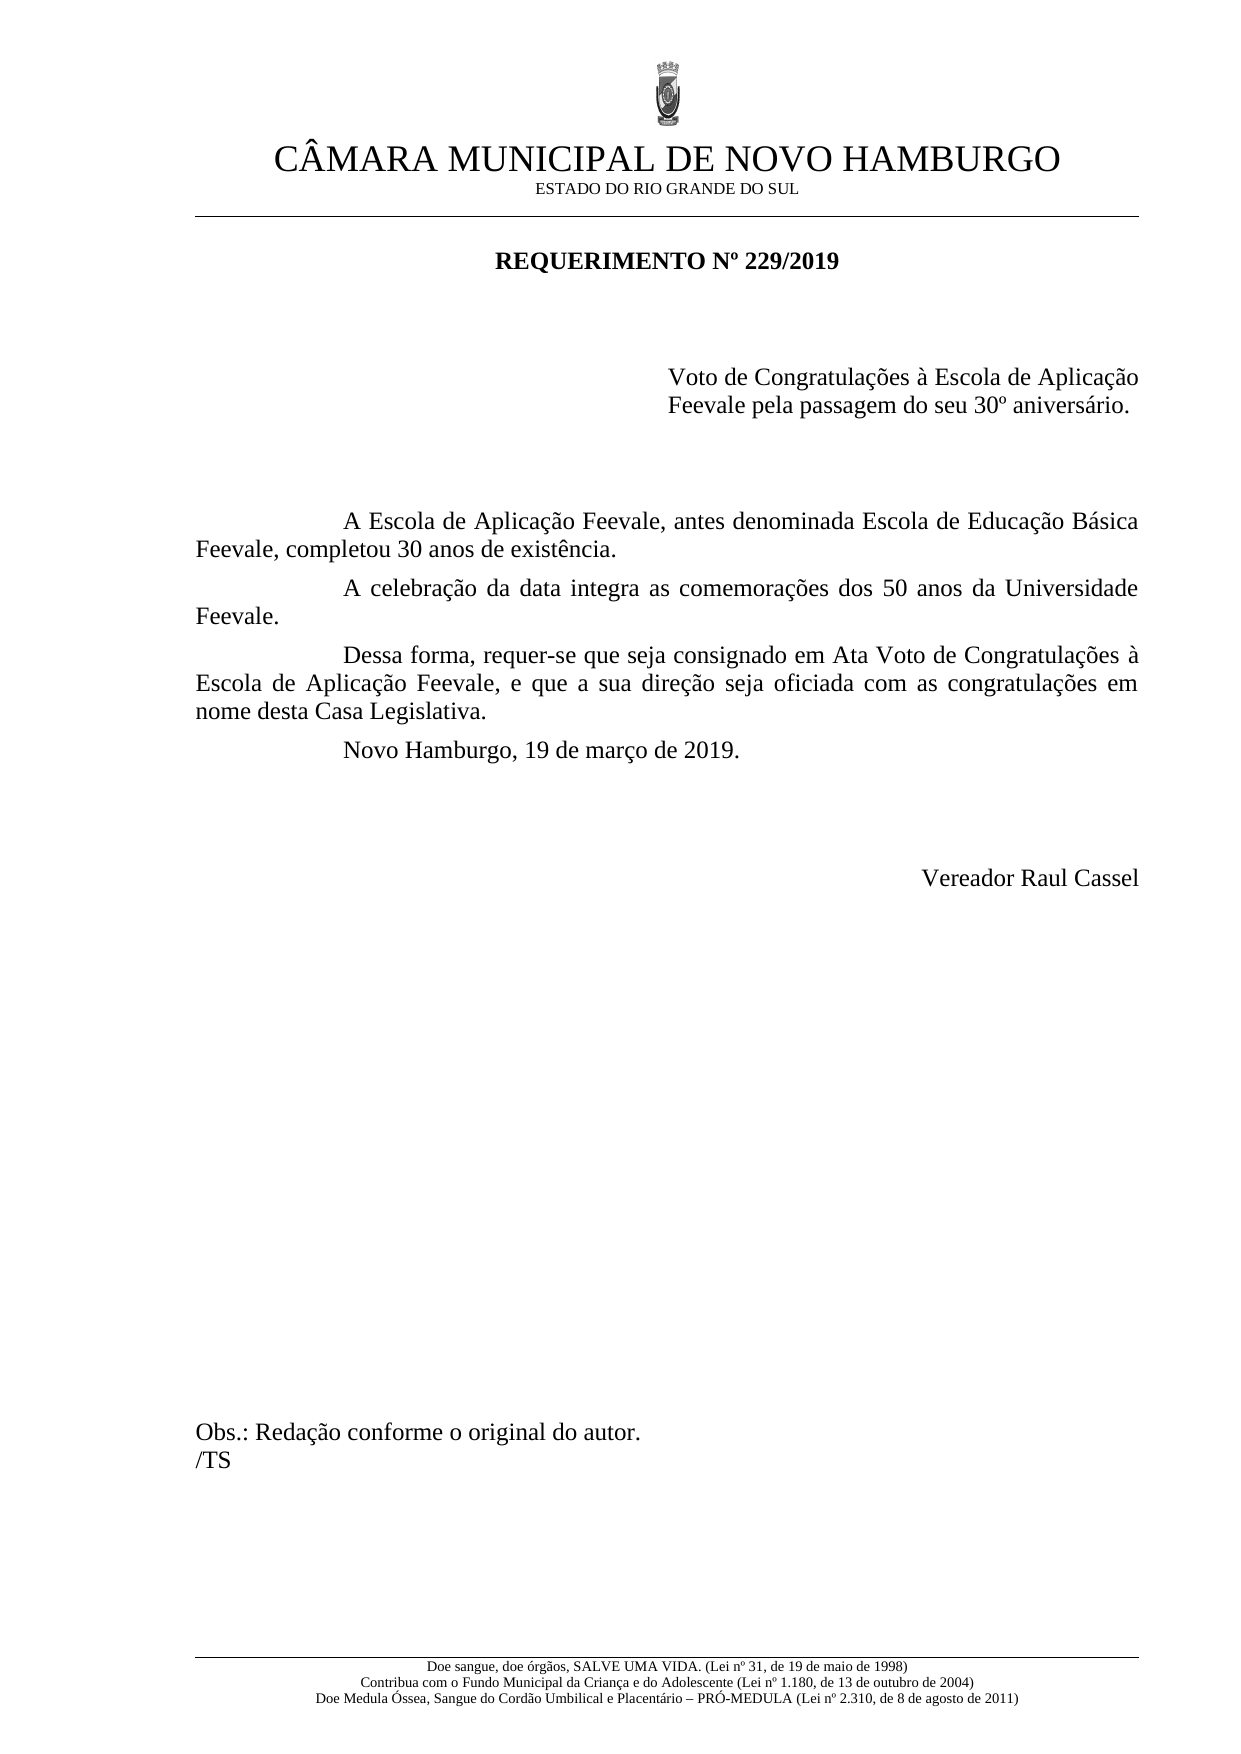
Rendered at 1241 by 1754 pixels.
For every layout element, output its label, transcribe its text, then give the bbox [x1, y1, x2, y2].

text Voto de Congratulações à Escola de Aplicação Feevale pela passagem do seu 30º aniversário. [668, 363, 1139, 418]
text A celebração da data integra as comemorações dos 50 anos da Universidade Feevale. [195, 574, 1139, 629]
text Dessa forma, requer-se que seja consignado em Ata Voto de Congratulações à Escola de Aplicação Feevale, e que a sua direção seja oficiada com as congratulações em nome desta Casa Legislativa. [195, 641, 1139, 724]
text Novo Hamburgo, 19 de março de 2019. [343, 736, 1139, 764]
text Vereador Raul Cassel [786, 864, 1139, 892]
text REQUERIMENTO Nº 229/2019 [195, 247, 1139, 274]
text A Escola de Aplicação Feevale, antes denominada Escola de Educação Básica Feevale, completou 30 anos de existência. [195, 507, 1139, 562]
text /TS [195, 1446, 1139, 1474]
text Obs.: Redação conforme o original do autor. [195, 1418, 1139, 1446]
